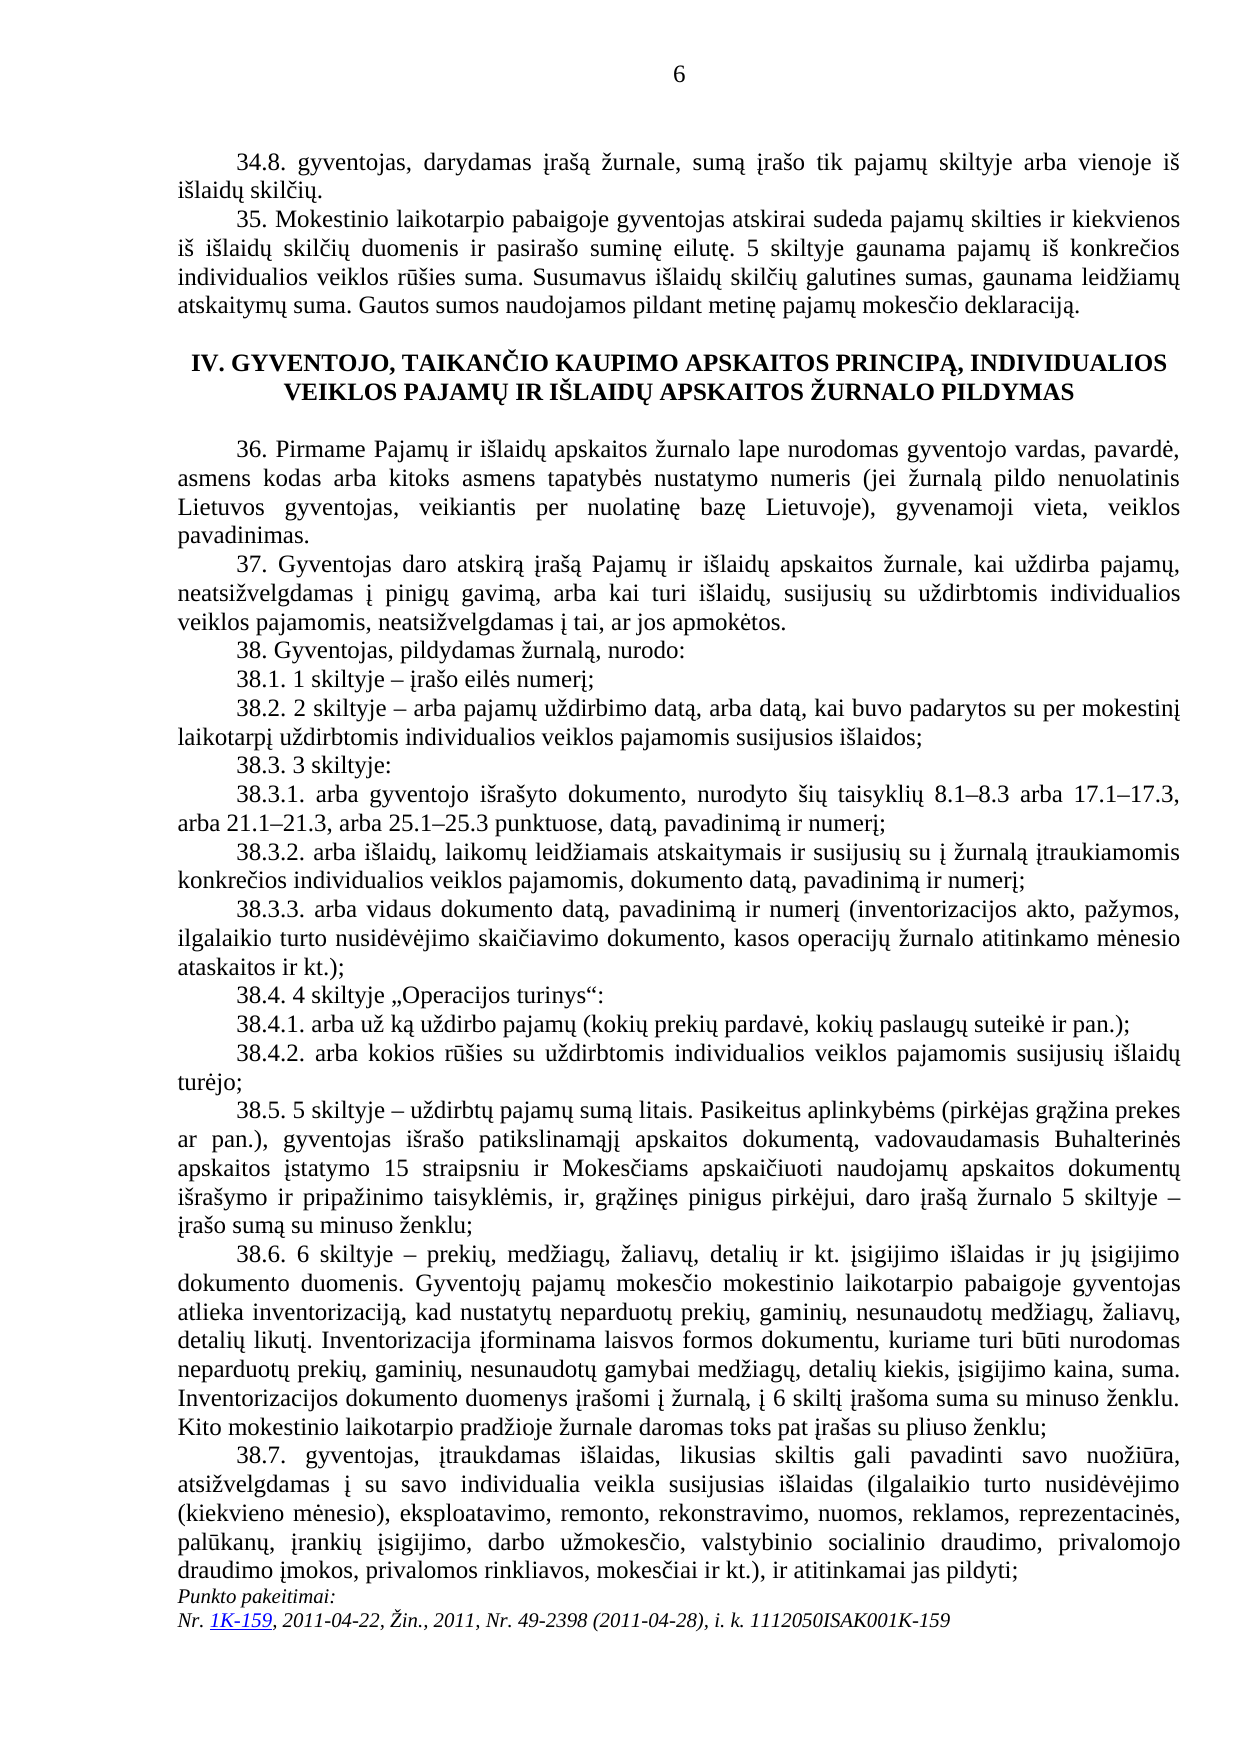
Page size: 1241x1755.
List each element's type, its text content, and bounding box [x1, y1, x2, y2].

text 37. Gyventojas daro atskirą įrašą Pajamų ir išlaidų apskaitos žurnale, kai uždirba pajamų, neatsižvelgdamas į pinigų gavimą, arba kai turi išlaidų, susijusių su uždirbtomis individualios veiklos pajamomis, neatsižvelgdamas į tai, ar jos apmokėtos. [177, 549, 1181, 636]
text 38.6. 6 skiltyje – prekių, medžiagų, žaliavų, detalių ir kt. įsigijimo išlaidas ir jų įsigijimo dokumento duomenis. Gyventojų pajamų mokesčio mokestinio laikotarpio pabaigoje gyventojas atlieka inventorizaciją, kad nustatytų neparduotų prekių, gaminių, nesunaudotų medžiagų, žaliavų, detalių likutį. Inventorizacija įforminama laisvos formos dokumentu, kuriame turi būti nurodomas neparduotų prekių, gaminių, nesunaudotų gamybai medžiagų, detalių kiekis, įsigijimo kaina, suma. Inventorizacijos dokumento duomenys įrašomi į žurnalą, į 6 skiltį įrašoma suma su minuso ženklu. Kito mokestinio laikotarpio pradžioje žurnale daromas toks pat įrašas su pliuso ženklu; [177, 1239, 1181, 1441]
text 36. Pirmame Pajamų ir išlaidų apskaitos žurnalo lape nurodomas gyventojo vardas, pavardė, asmens kodas arba kitoks asmens tapatybės nustatymo numeris (jei žurnalą pildo nenuolatinis Lietuvos gyventojas, veikiantis per nuolatinę bazę Lietuvoje), gyvenamoji vieta, veiklos pavadinimas. [177, 434, 1181, 549]
text 38.2. 2 skiltyje – arba pajamų uždirbimo datą, arba datą, kai buvo padarytos su per mokestinį laikotarpį uždirbtomis individualios veiklos pajamomis susijusios išlaidos; [177, 693, 1181, 751]
text 38.5. 5 skiltyje – uždirbtų pajamų sumą litais. Pasikeitus aplinkybėms (pirkėjas grąžina prekes ar pan.), gyventojas išrašo patikslinamąjį apskaitos dokumentą, vadovaudamasis Buhalterinės apskaitos įstatymo 15 straipsniu ir Mokesčiams apskaičiuoti naudojamų apskaitos dokumentų išrašymo ir pripažinimo taisyklėmis, ir, grąžinęs pinigus pirkėjui, daro įrašą žurnalo 5 skiltyje – įrašo sumą su minuso ženklu; [177, 1096, 1181, 1239]
text Nr. 1K-159, 2011-04-22, Žin., 2011, Nr. 49-2398 (2011-04-28), i. k. 1112050ISAK001K-159 [177, 1608, 1181, 1632]
text 34.8. gyventojas, darydamas įrašą žurnale, sumą įrašo tik pajamų skiltyje arba vienoje iš išlaidų skilčių. [177, 147, 1181, 204]
text 38.3. 3 skiltyje: [177, 751, 1181, 779]
text 38.3.1. arba gyventojo išrašyto dokumento, nurodyto šių taisyklių 8.1–8.3 arba 17.1–17.3, arba 21.1–21.3, arba 25.1–25.3 punktuose, datą, pavadinimą ir numerį; [177, 779, 1181, 837]
text 35. Mokestinio laikotarpio pabaigoje gyventojas atskirai sudeda pajamų skilties ir kiekvienos iš išlaidų skilčių duomenis ir pasirašo suminę eilutę. 5 skiltyje gaunama pajamų iš konkrečios individualios veiklos rūšies suma. Susumavus išlaidų skilčių galutines sumas, gaunama leidžiamų atskaitymų suma. Gautos sumos naudojamos pildant metinę pajamų mokesčio deklaraciją. [177, 204, 1181, 319]
text IV. GYVENTOJO, TAIKANČIO KAUPIMO APSKAITOS PRINCIPĄ, INDIVIDUALIOS VEIKLOS PAJAMŲ IR IŠLAIDŲ APSKAITOS ŽURNALO PILDYMAS [177, 348, 1181, 406]
text 38. Gyventojas, pildydamas žurnalą, nurodo: [177, 636, 1181, 664]
text 38.3.3. arba vidaus dokumento datą, pavadinimą ir numerį (inventorizacijos akto, pažymos, ilgalaikio turto nusidėvėjimo skaičiavimo dokumento, kasos operacijų žurnalo atitinkamo mėnesio ataskaitos ir kt.); [177, 894, 1181, 981]
text Punkto pakeitimai: [177, 1584, 1181, 1608]
text 38.4.2. arba kokios rūšies su uždirbtomis individualios veiklos pajamomis susijusių išlaidų turėjo; [177, 1038, 1181, 1096]
text 38.7. gyventojas, įtraukdamas išlaidas, likusias skiltis gali pavadinti savo nuožiūra, atsižvelgdamas į su savo individualia veikla susijusias išlaidas (ilgalaikio turto nusidėvėjimo (kiekvieno mėnesio), eksploatavimo, remonto, rekonstravimo, nuomos, reklamos, reprezentacinės, palūkanų, įrankių įsigijimo, darbo užmokesčio, valstybinio socialinio draudimo, privalomojo draudimo įmokos, privalomos rinkliavos, mokesčiai ir kt.), ir atitinkamai jas pildyti; [177, 1441, 1181, 1584]
text 38.4. 4 skiltyje „Operacijos turinys“: [177, 981, 1181, 1009]
text 38.1. 1 skiltyje – įrašo eilės numerį; [177, 664, 1181, 693]
text 38.3.2. arba išlaidų, laikomų leidžiamais atskaitymais ir susijusių su į žurnalą įtraukiamomis konkrečios individualios veiklos pajamomis, dokumento datą, pavadinimą ir numerį; [177, 837, 1181, 894]
text 38.4.1. arba už ką uždirbo pajamų (kokių prekių pardavė, kokių paslaugų suteikė ir pan.); [177, 1009, 1181, 1038]
